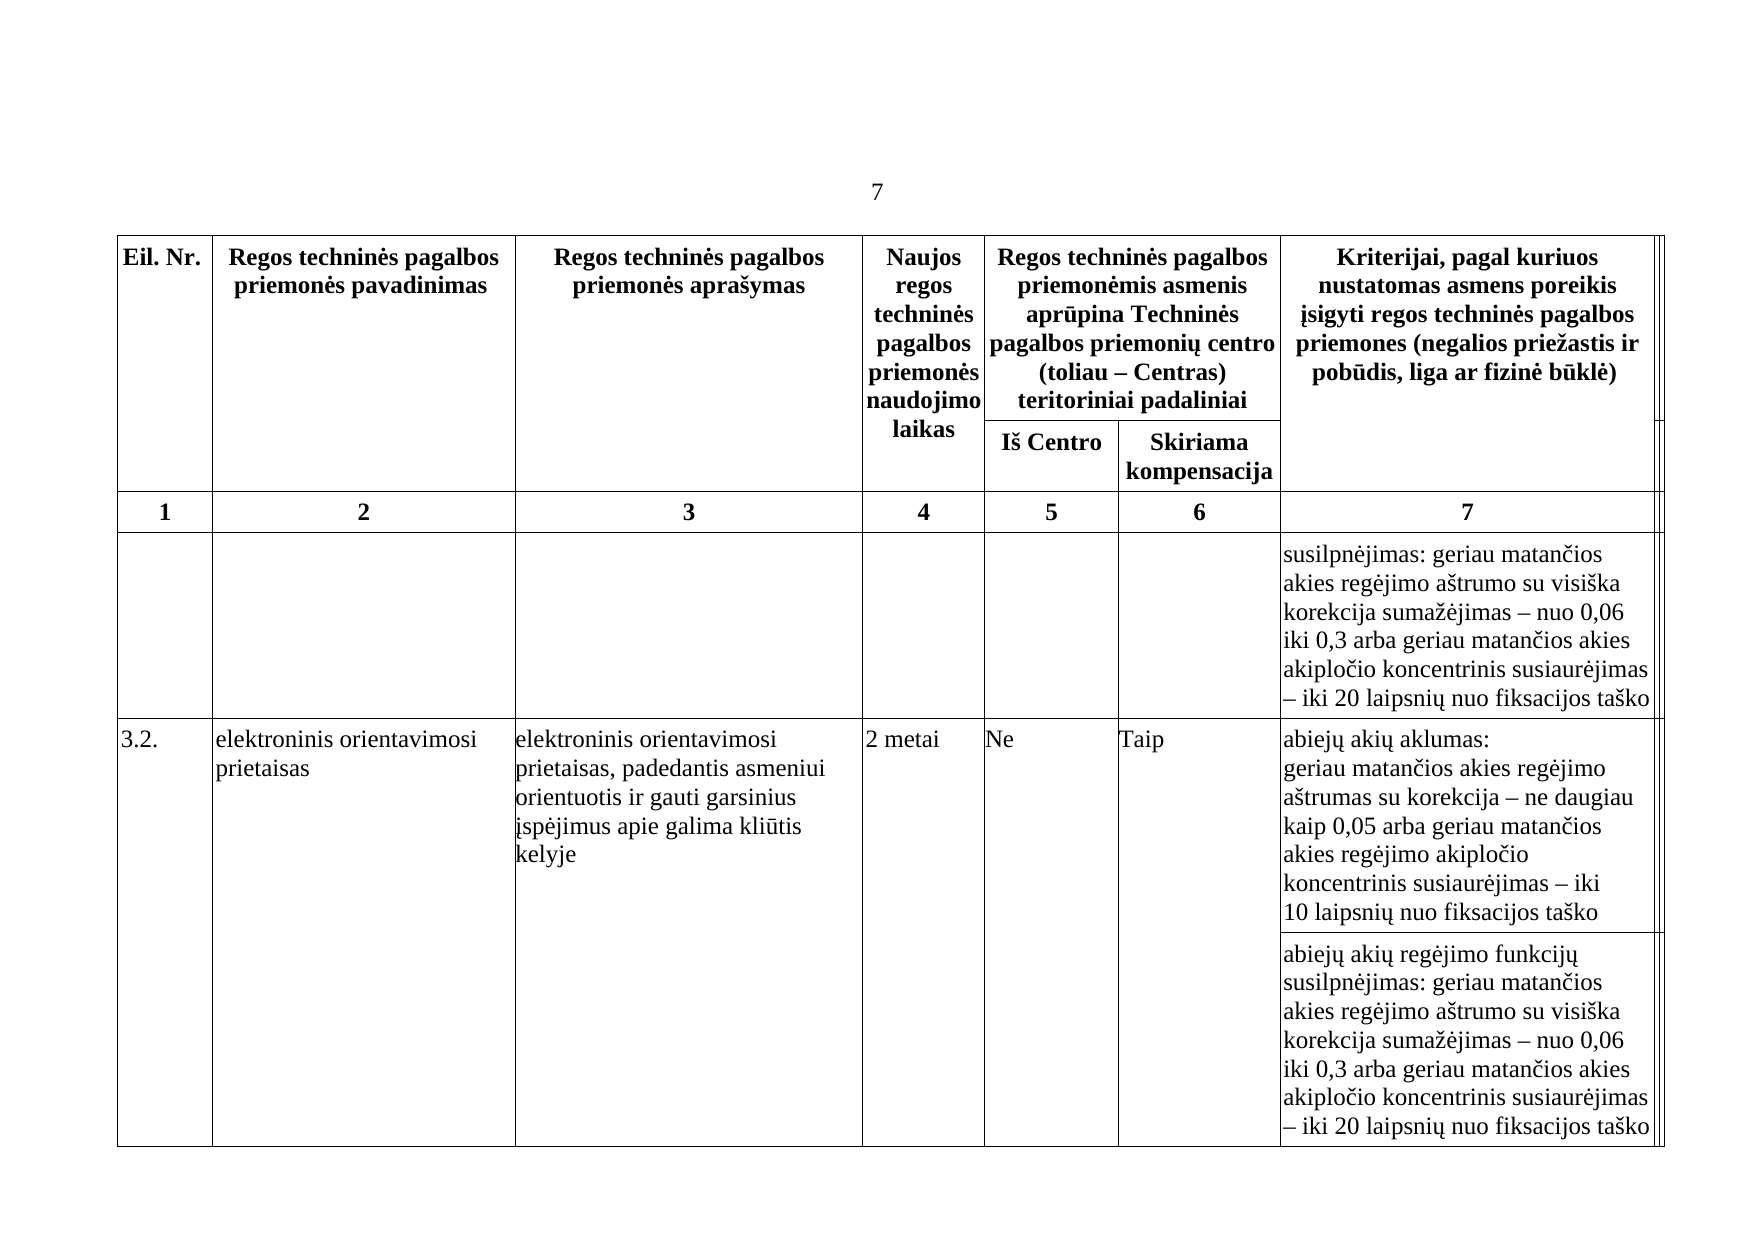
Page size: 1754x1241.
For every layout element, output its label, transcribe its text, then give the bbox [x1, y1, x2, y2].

table_header Eil. Nr. [118, 236, 212, 491]
table_cell 7 [1281, 492, 1654, 532]
table_cell [213, 533, 515, 718]
table_cell 6 [1119, 492, 1280, 532]
table_cell 2 metai [863, 719, 984, 1146]
table_header [1655, 236, 1659, 420]
table_cell Taip [1119, 719, 1280, 1146]
table_cell [118, 533, 212, 718]
table_cell [863, 533, 984, 718]
table_cell [1119, 533, 1280, 718]
table_cell 4 [863, 492, 984, 532]
table_cell 3.2. [118, 719, 212, 1146]
table_cell [1660, 421, 1664, 491]
table_cell [985, 533, 1118, 718]
table_cell elektroninis orientavimosi prietaisas [213, 719, 515, 1146]
table_cell elektroninis orientavimosi prietaisas, padedantis asmeniui orientuotis ir gauti garsinius įspėjimus apie galima kliūtis kelyje [516, 719, 862, 1146]
table_header Naujos regos techninės pagalbos priemonės naudojimo laikas [863, 236, 984, 491]
table_header Regos techninės pagalbos priemonės pavadinimas [213, 236, 515, 491]
table_cell [1655, 719, 1659, 932]
table_cell Ne [985, 719, 1118, 1146]
table_cell Skiriama kompensacija [1119, 421, 1280, 491]
table_cell [1655, 492, 1659, 532]
table_cell [516, 533, 862, 718]
table_cell 3 [516, 492, 862, 532]
table_cell [1660, 533, 1664, 718]
table_cell 2 [213, 492, 515, 532]
table_header [1660, 236, 1664, 420]
table_cell [1660, 492, 1664, 532]
table_cell [1655, 933, 1659, 1146]
table_cell susilpnėjimas: geriau matančios akies regėjimo aštrumo su visiška korekcija sumažėjimas – nuo 0,06 iki 0,3 arba geriau matančios akies akipločio koncentrinis susiaurėjimas – iki 20 laipsnių nuo fiksacijos taško [1281, 533, 1654, 718]
table_cell [1655, 533, 1659, 718]
table_cell [1655, 421, 1659, 491]
table_cell Iš Centro [985, 421, 1118, 491]
table_cell 5 [985, 492, 1118, 532]
table_header Regos techninės pagalbos priemonės aprašymas [516, 236, 862, 491]
table_cell 1 [118, 492, 212, 532]
table_cell abiejų akių regėjimo funkcijų susilpnėjimas: geriau matančios akies regėjimo aštrumo su visiška korekcija sumažėjimas – nuo 0,06 iki 0,3 arba geriau matančios akies akipločio koncentrinis susiaurėjimas – iki 20 laipsnių nuo fiksacijos taško [1281, 933, 1654, 1146]
table_header Regos techninės pagalbos priemonėmis asmenis aprūpina Techninės pagalbos priemonių centro (toliau – Centras) teritoriniai padaliniai [985, 236, 1280, 420]
table_cell abiejų akių aklumas: geriau matančios akies regėjimo aštrumas su korekcija – ne daugiau kaip 0,05 arba geriau matančios akies regėjimo akipločio koncentrinis susiaurėjimas – iki 10 laipsnių nuo fiksacijos taško [1281, 719, 1654, 932]
table_cell [1660, 933, 1664, 1146]
table_header Kriterijai, pagal kuriuos nustatomas asmens poreikis įsigyti regos techninės pagalbos priemones (negalios priežastis ir pobūdis, liga ar fizinė būklė) [1281, 236, 1654, 491]
table_cell [1660, 719, 1664, 932]
